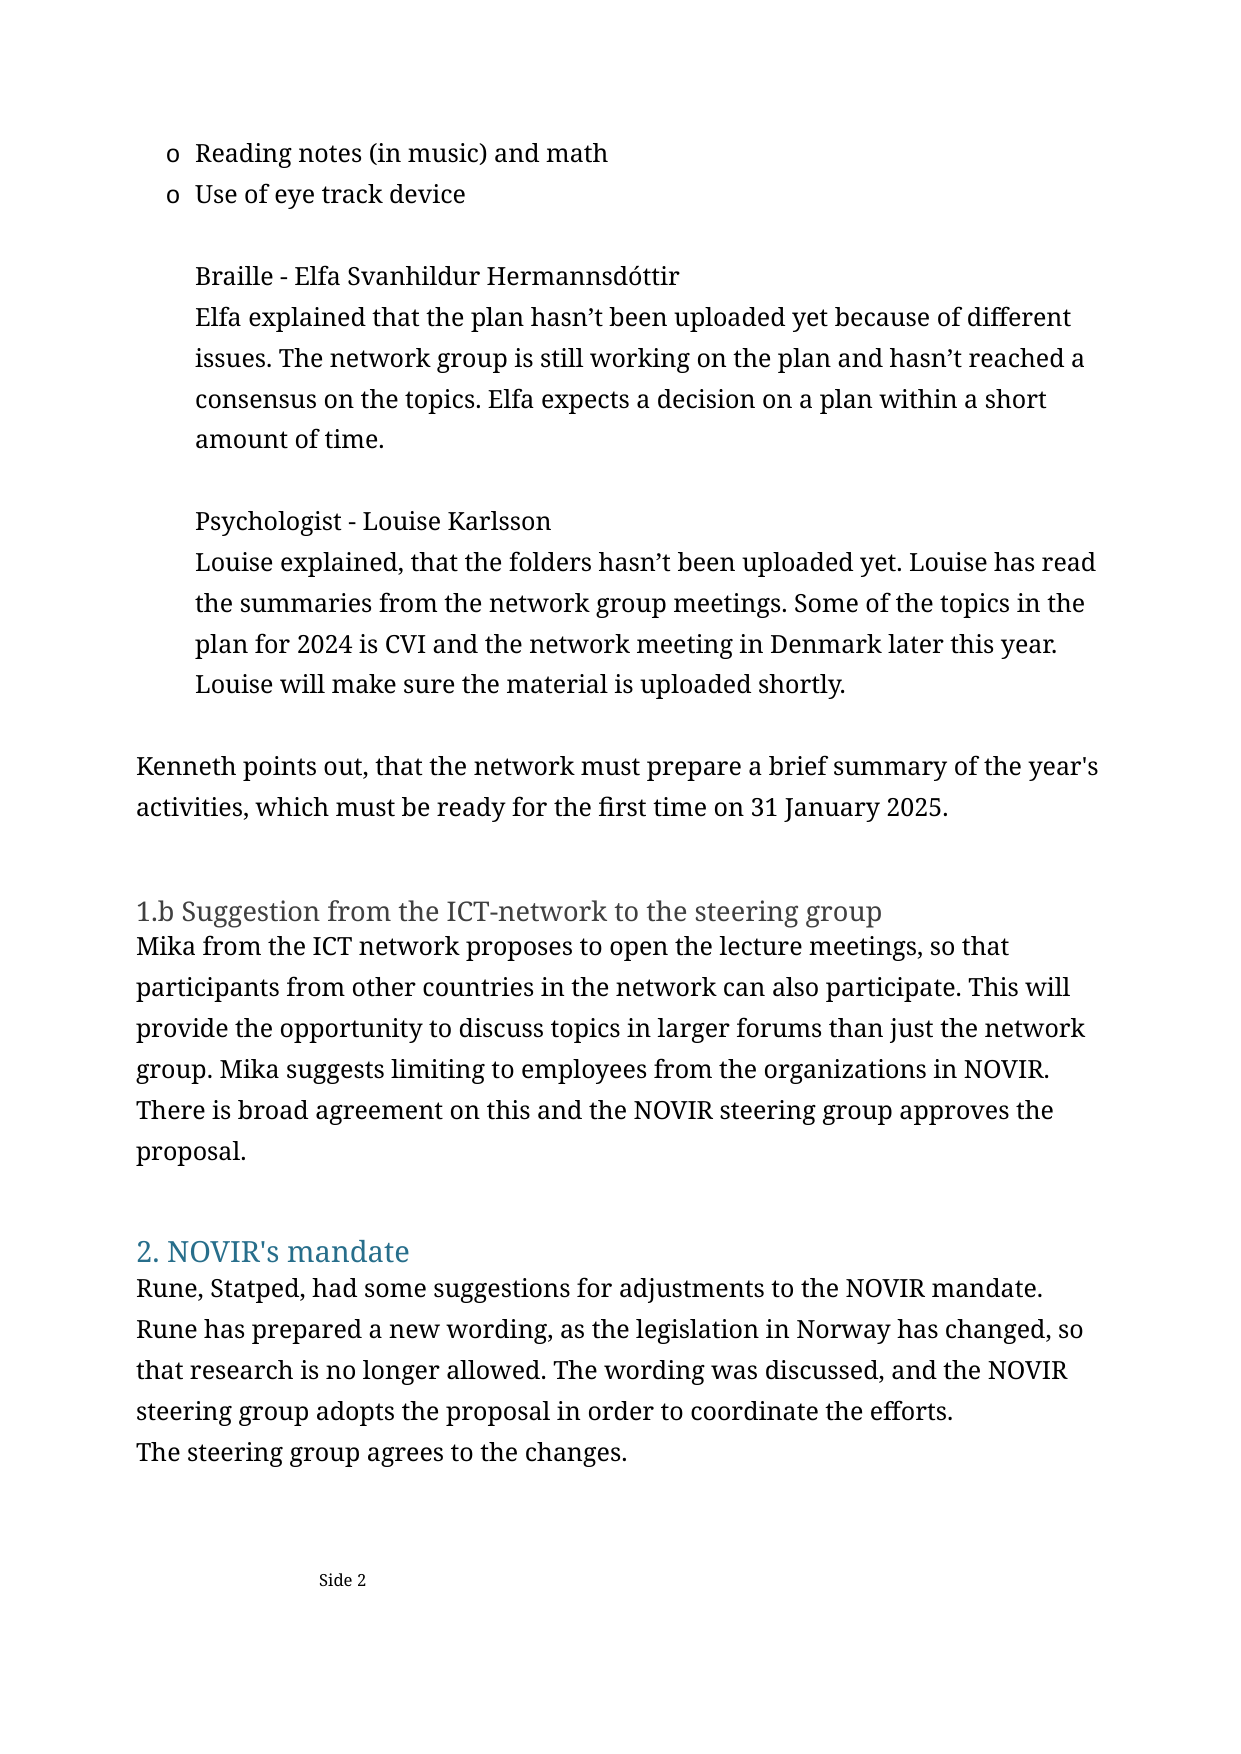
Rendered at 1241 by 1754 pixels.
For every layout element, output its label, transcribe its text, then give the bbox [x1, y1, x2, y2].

list Rune, Statped, had some suggestions for adjustments to the NOVIR mandate. Rune has prepared a new wording, as the legislation in Norway has changed, so that research is no longer allowed. The wording was discussed, and the NOVIR steering group adopts the proposal in order to coordinate the efforts. [136, 1271, 1104, 1428]
text Mika from the ICT network proposes to open the lecture meetings, so that participants from other countries in the network can also participate. This will provide the opportunity to discuss topics in larger forums than just the network group. Mika suggests limiting to employees from the organizations in NOVIR. There is broad agreement on this and the NOVIR steering group approves the proposal. [136, 929, 1106, 1167]
list Reading notes (in music) and math [165, 136, 1106, 170]
subtitle 1.b Suggestion from the ICT-network to the steering group [136, 892, 1104, 929]
list The steering group agrees to the changes. [136, 1434, 1104, 1468]
text Kenneth points out, that the network must prepare a brief summary of the year's activities, which must be ready for the first time on 31 January 2025. [136, 708, 1106, 824]
text Braille - Elfa Svanhildur Hermannsdóttir [195, 259, 1106, 293]
text Elfa explained that the plan hasn’t been uploaded yet because of different issues. The network group is still working on the plan and hasn’t reached a consensus on the topics. Elfa expects a decision on a plan within a short amount of time. [195, 299, 1106, 456]
text Louise explained, that the folders hasn’t been uploaded yet. Louise has read the summaries from the network group meetings. Some of the topics in the plan for 2024 is CVI and the network meeting in Denmark later this year. Louise will make sure the material is uploaded shortly. [195, 544, 1106, 701]
subtitle 2. NOVIR's mandate [136, 1231, 1104, 1271]
text Psychologist - Louise Karlsson [195, 504, 1106, 538]
list Use of eye track device [165, 177, 1106, 211]
